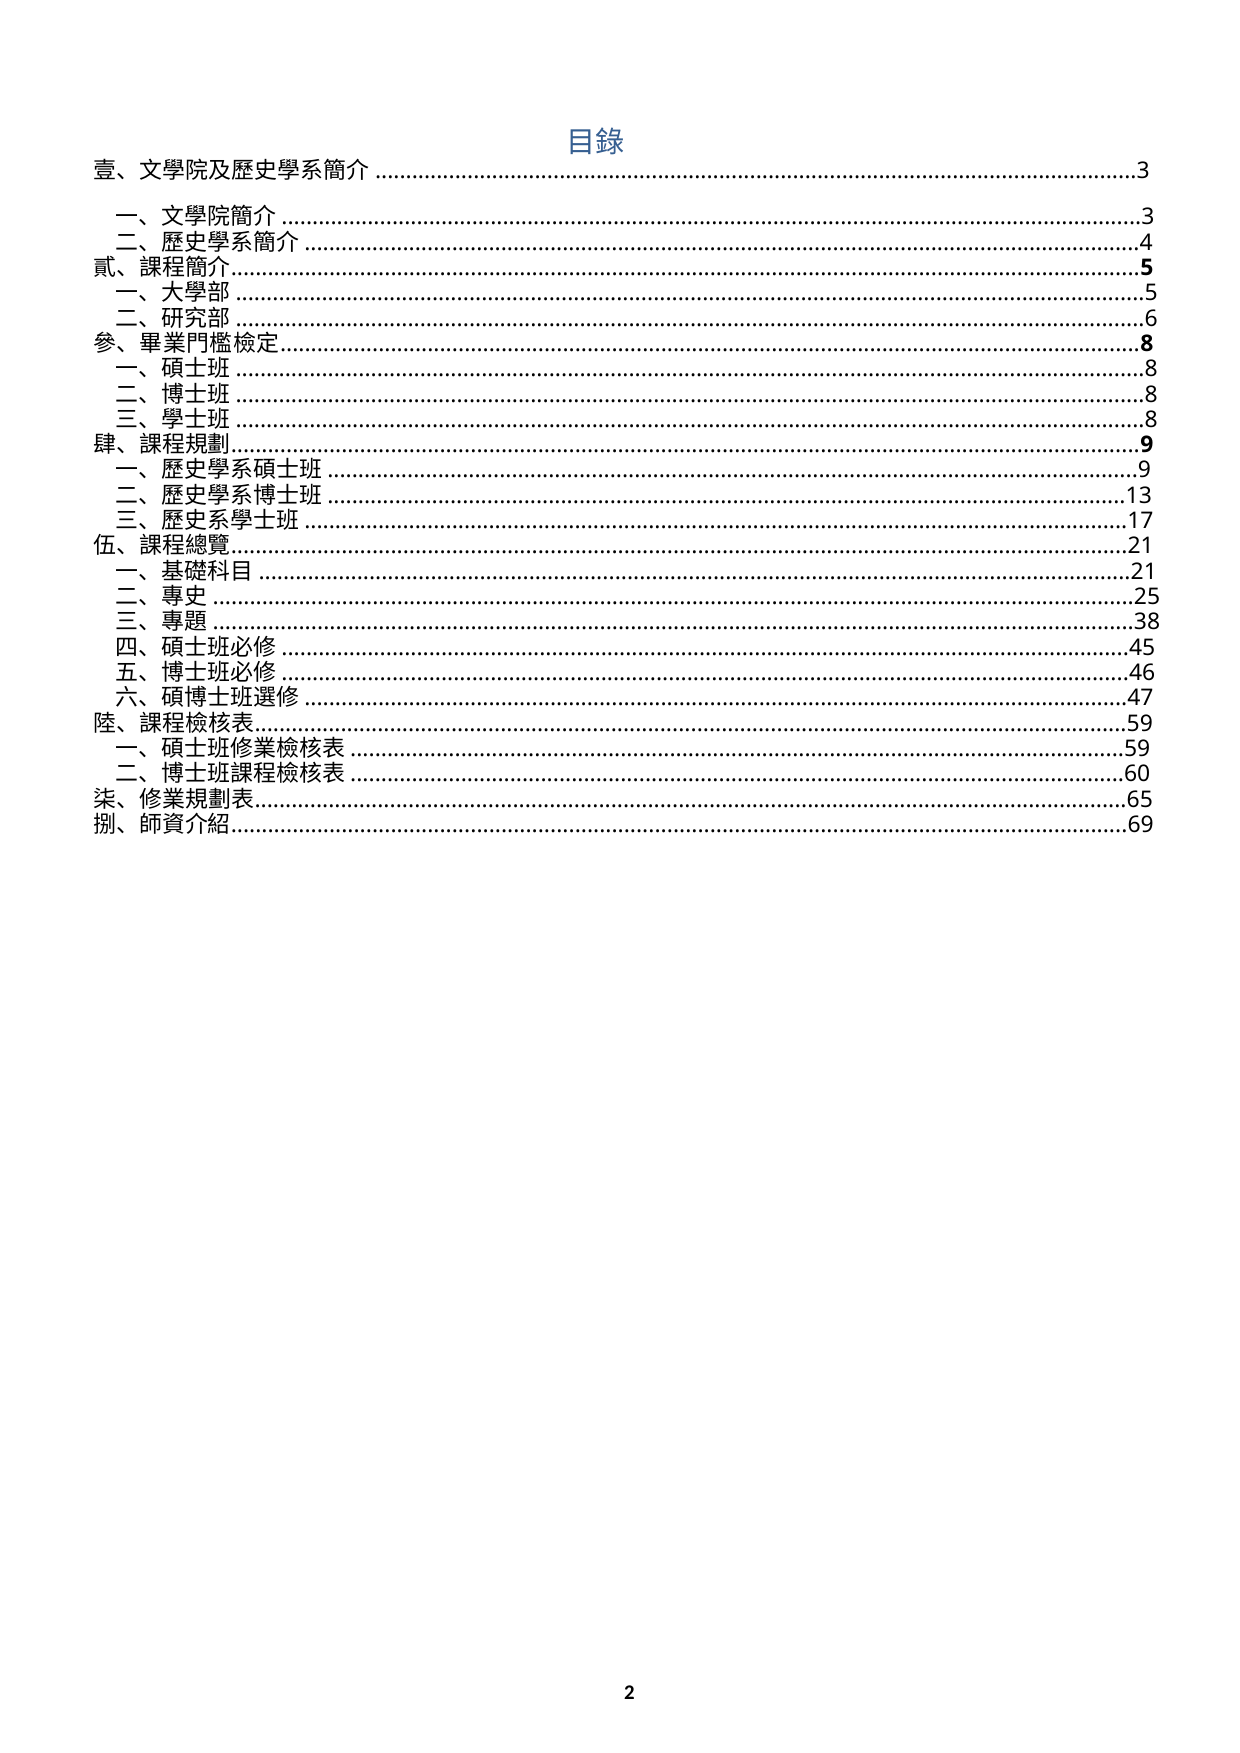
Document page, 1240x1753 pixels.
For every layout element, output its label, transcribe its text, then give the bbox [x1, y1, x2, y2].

text 三、學士班 ....................................................................................................................................................8 [116, 407, 1231, 432]
text 五、博士班必修 ..........................................................................................................................................46 [116, 660, 1231, 686]
text 2 [624, 1679, 648, 1704]
text 捌、師資介紹..................................................................................................................................................69 [93, 812, 1231, 837]
text 三、歷史系學士班 ......................................................................................................................................17 [116, 508, 1231, 534]
text 壹、文學院及歷史學系簡介 ............................................................................................................................3 [93, 158, 1231, 184]
text 陸、課程檢核表..............................................................................................................................................59 [93, 711, 1231, 736]
text 四、碩士班必修 ..........................................................................................................................................45 [116, 635, 1231, 660]
text 二、博士班課程檢核表 ..............................................................................................................................60 [116, 761, 1231, 787]
text 一、大學部 ....................................................................................................................................................5 [116, 281, 1231, 306]
text 伍、課程總覽..................................................................................................................................................21 [93, 534, 1231, 559]
text 一、碩士班 ....................................................................................................................................................8 [116, 356, 1231, 382]
text 一、歷史學系碩士班 ....................................................................................................................................9 [116, 458, 1231, 483]
text 一、基礎科目 ..............................................................................................................................................21 [116, 559, 1231, 584]
text 肆、課程規劃....................................................................................................................................................9 [93, 432, 1231, 458]
text 六、碩博士班選修 ......................................................................................................................................47 [116, 686, 1231, 711]
text 目錄 [566, 129, 1231, 158]
text 三、專題 ......................................................................................................................................................38 [116, 609, 1231, 635]
text 柒、修業規劃表..............................................................................................................................................65 [93, 787, 1231, 812]
text 一、碩士班修業檢核表 ..............................................................................................................................59 [116, 736, 1231, 761]
text 二、研究部 ....................................................................................................................................................6 [116, 306, 1231, 331]
text 一、文學院簡介 ............................................................................................................................................3 [116, 204, 1231, 230]
text 二、博士班 ....................................................................................................................................................8 [116, 382, 1231, 407]
text 貳、課程簡介....................................................................................................................................................5 [93, 255, 1231, 281]
text 參、畢業門檻檢定............................................................................................................................................8 [93, 331, 1231, 356]
text 二、歷史學系簡介 ........................................................................................................................................4 [116, 230, 1231, 255]
text 二、歷史學系博士班 ..................................................................................................................................13 [116, 483, 1231, 508]
text 二、專史 ......................................................................................................................................................25 [116, 584, 1231, 609]
